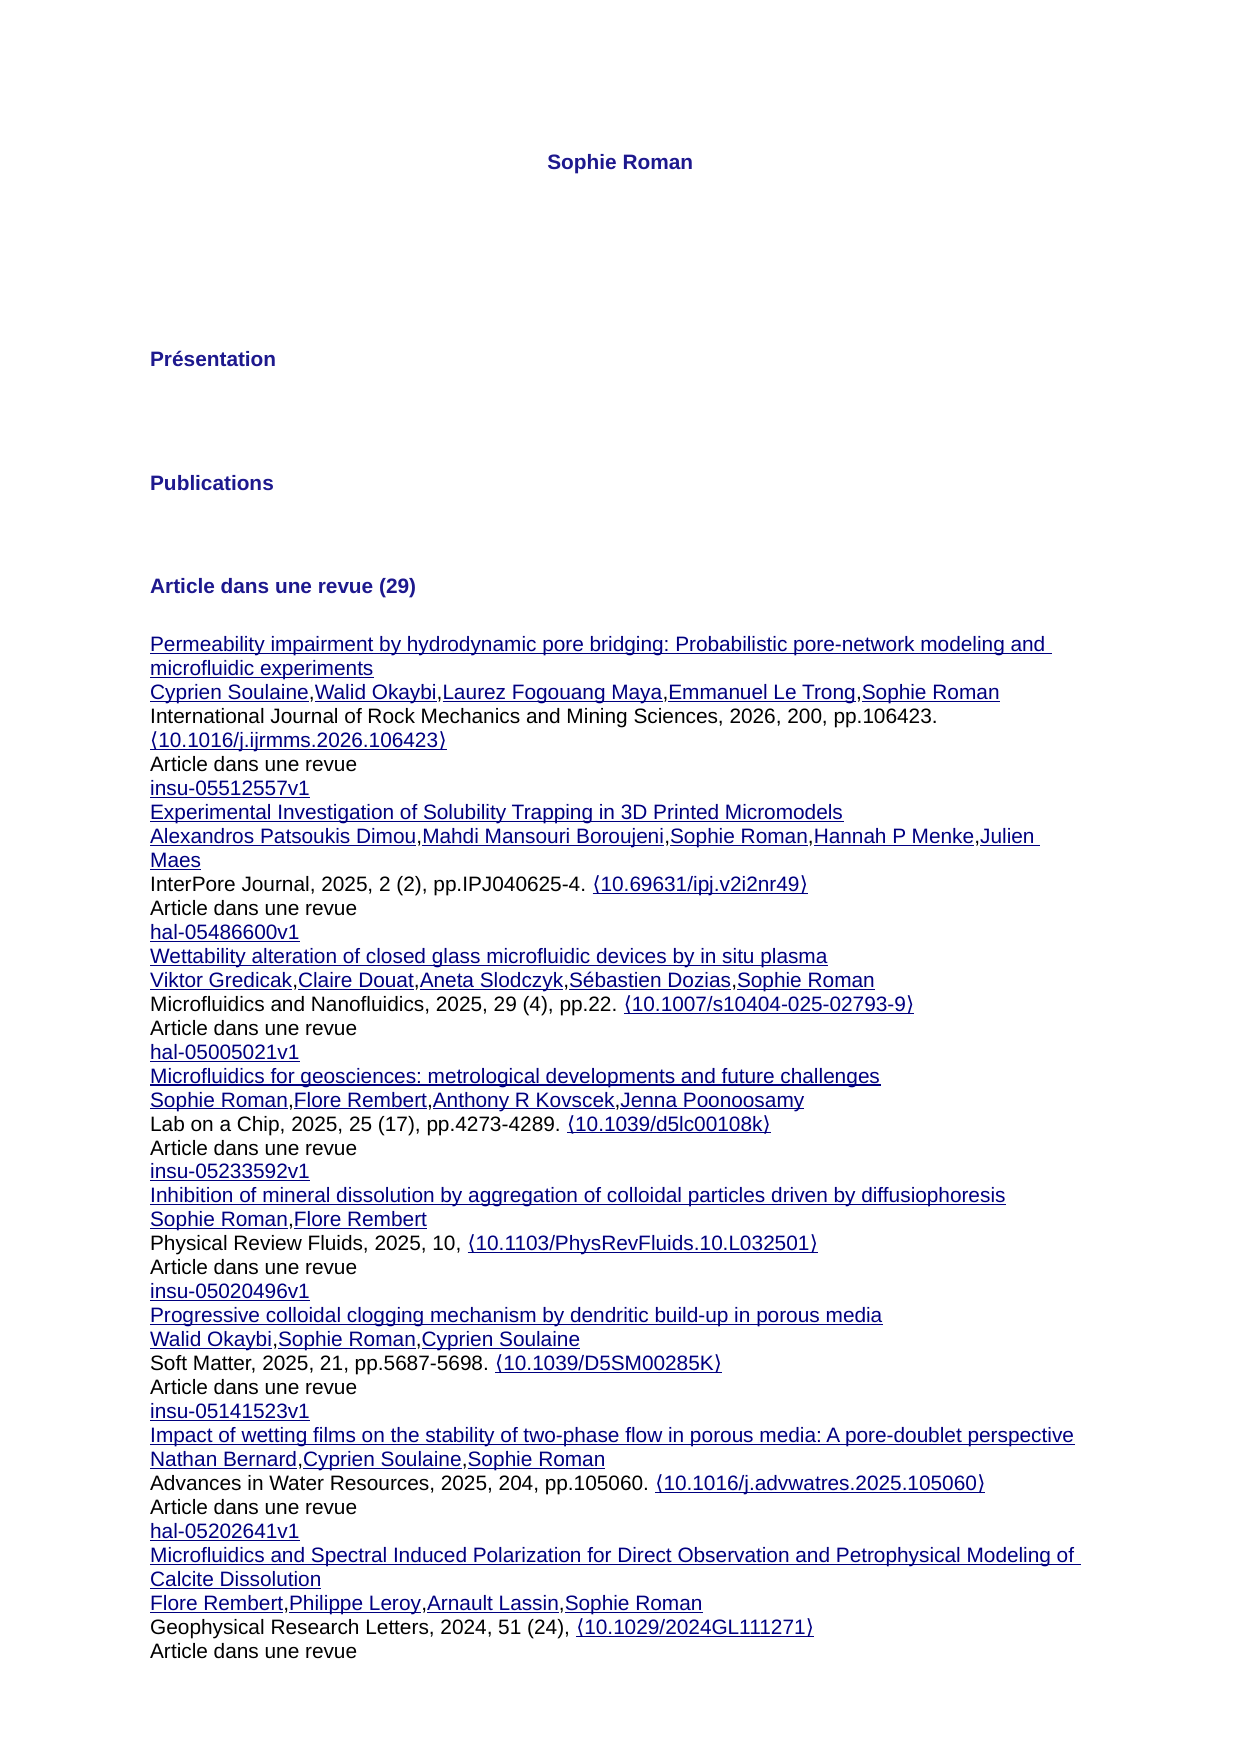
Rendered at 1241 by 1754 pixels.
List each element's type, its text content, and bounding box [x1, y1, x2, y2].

table_cell Impact of wetting films on the stability of two-phase flow in porous media: A pore-doublet perspective Nathan Bernard,Cyprien Soulaine,Sophie Roman Advances in Water Resources, 2025, 204, pp.105060. ⟨10.1016/j.advwatres.2025.105060⟩ Article dans une revue hal-05202641v1 [150, 1423, 1090, 1543]
table_cell Inhibition of mineral dissolution by aggregation of colloidal particles driven by diffusiophoresis Sophie Roman,Flore Rembert Physical Review Fluids, 2025, 10, ⟨10.1103/PhysRevFluids.10.L032501⟩ Article dans une revue insu-05020496v1 [150, 1183, 1090, 1303]
subtitle Sophie Roman [150, 150, 1090, 174]
table_cell Microfluidics for geosciences: metrological developments and future challenges Sophie Roman,Flore Rembert,Anthony R Kovscek,Jenna Poonoosamy Lab on a Chip, 2025, 25 (17), pp.4273-4289. ⟨10.1039/d5lc00108k⟩ Article dans une revue insu-05233592v1 [150, 1064, 1090, 1183]
subtitle Publications [150, 471, 1090, 495]
table_cell Progressive colloidal clogging mechanism by dendritic build-up in porous media Walid Okaybi,Sophie Roman,Cyprien Soulaine Soft Matter, 2025, 21, pp.5687-5698. ⟨10.1039/D5SM00285K⟩ Article dans une revue insu-05141523v1 [150, 1303, 1090, 1423]
subtitle Article dans une revue (29) [150, 574, 1090, 598]
table_header Permeability impairment by hydrodynamic pore bridging: Probabilistic pore-network modeling and microfluidic experiments Cyprien Soulaine,Walid Okaybi,Laurez Fogouang Maya,Emmanuel Le Trong,Sophie Roman International Journal of Rock Mechanics and Mining Sciences, 2026, 200, pp.106423. ⟨10.1016/j.ijrmms.2026.106423⟩ Article dans une revue insu-05512557v1 [150, 632, 1090, 800]
subtitle Présentation [150, 347, 1090, 371]
table_cell Microfluidics and Spectral Induced Polarization for Direct Observation and Petrophysical Modeling of Calcite Dissolution Flore Rembert,Philippe Leroy,Arnault Lassin,Sophie Roman Geophysical Research Letters, 2024, 51 (24), ⟨10.1029/2024GL111271⟩ Article dans une revue [150, 1543, 1090, 1662]
table_cell Wettability alteration of closed glass microfluidic devices by in situ plasma Viktor Gredicak,Claire Douat,Aneta Slodczyk,Sébastien Dozias,Sophie Roman Microfluidics and Nanofluidics, 2025, 29 (4), pp.22. ⟨10.1007/s10404-025-02793-9⟩ Article dans une revue hal-05005021v1 [150, 944, 1090, 1063]
table_cell Experimental Investigation of Solubility Trapping in 3D Printed Micromodels Alexandros Patsoukis Dimou,Mahdi Mansouri Boroujeni,Sophie Roman,Hannah P Menke,Julien Maes InterPore Journal, 2025, 2 (2), pp.IPJ040625-4. ⟨10.69631/ipj.v2i2nr49⟩ Article dans une revue hal-05486600v1 [150, 800, 1090, 944]
